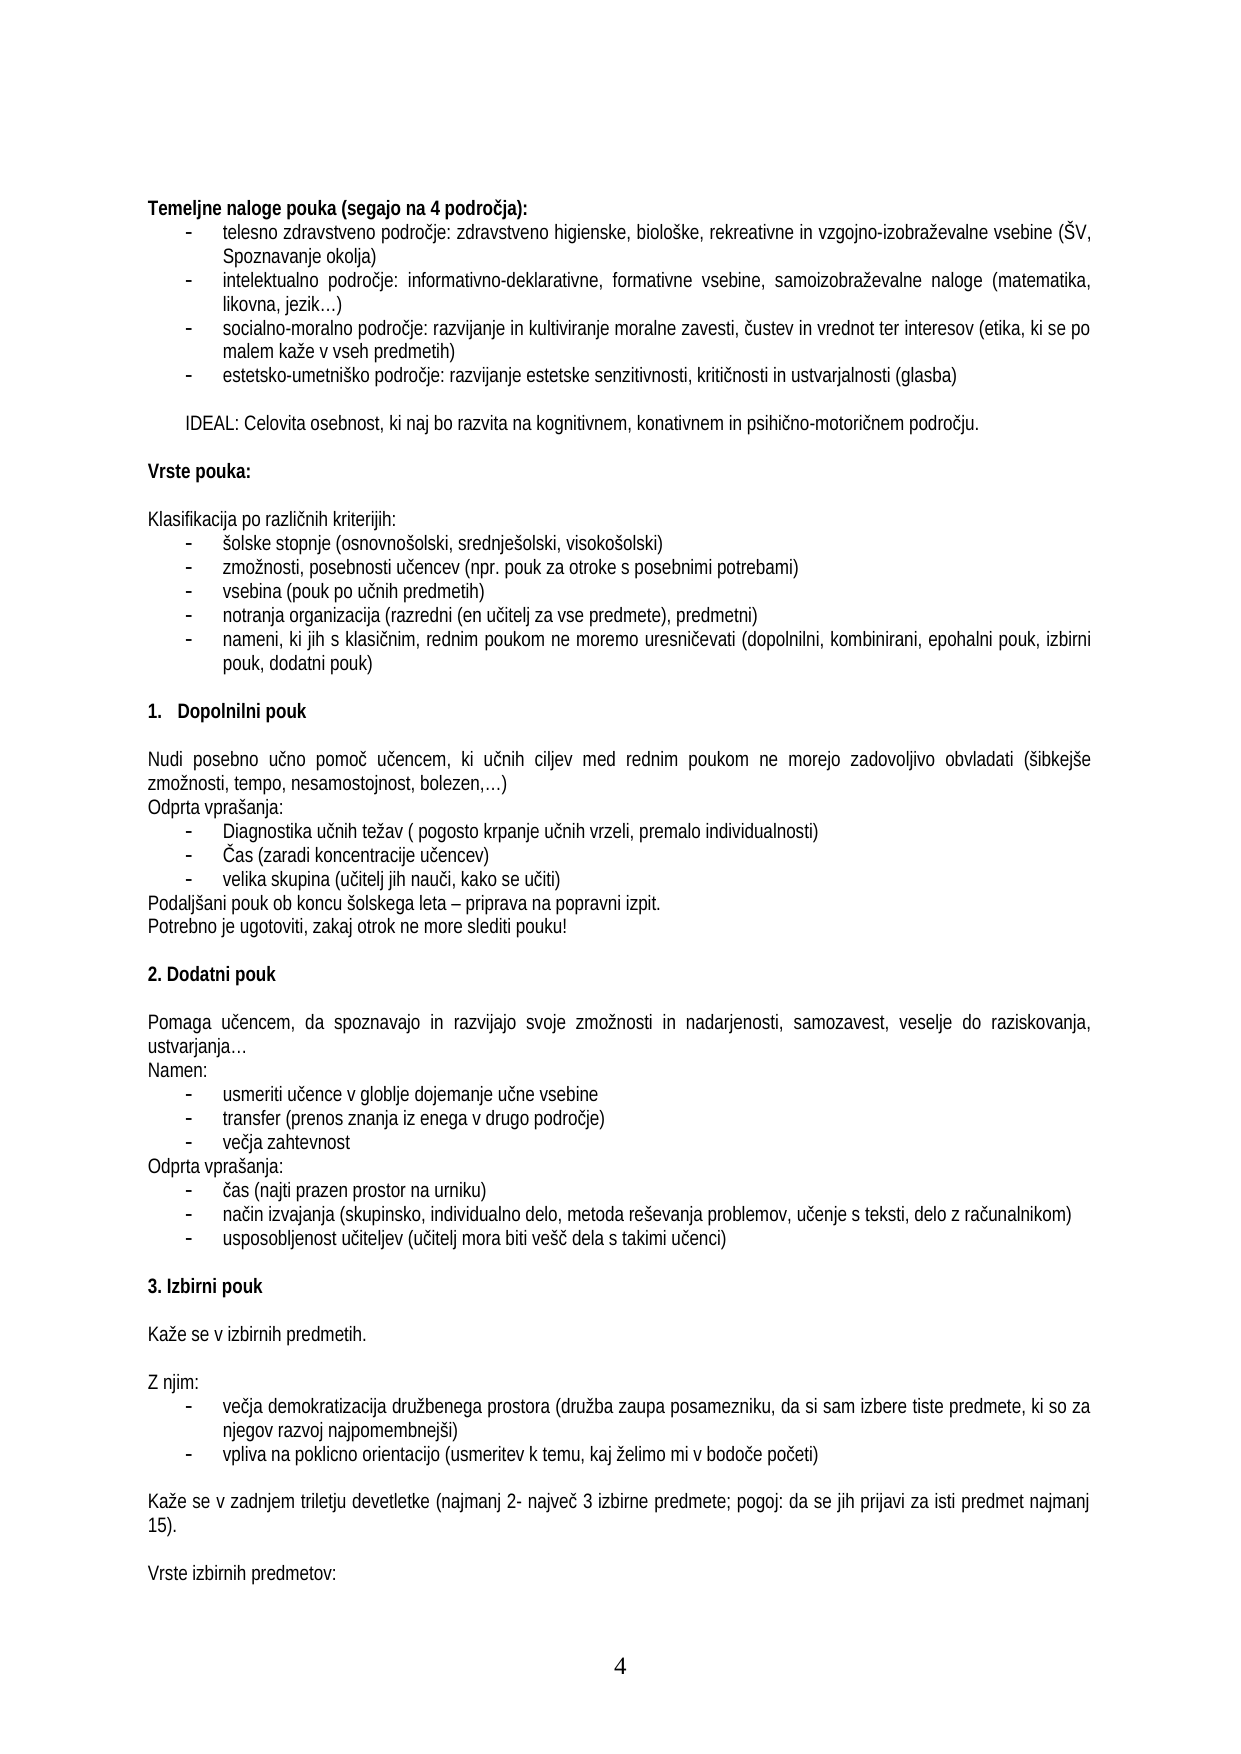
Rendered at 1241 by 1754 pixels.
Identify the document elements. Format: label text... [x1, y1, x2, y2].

text Podaljšani pouk ob koncu šolskega leta – priprava na popravni izpit. [148, 890, 1092, 914]
list nameni, ki jih s klasičnim, rednim poukom ne moremo uresničevati (dopolnilni, kombinirani, epohalni pouk, izbirni pouk, dodatni pouk) [185, 627, 1092, 675]
list notranja organizacija (razredni (en učitelj za vse predmete), predmetni) [185, 603, 1092, 627]
list Dopolnilni pouk [148, 699, 1092, 723]
list socialno-moralno področje: razvijanje in kultiviranje moralne zavesti, čustev in vrednot ter interesov (etika, ki se po malem kaže v vseh predmetih) [185, 315, 1092, 363]
text Temeljne naloge pouka (segajo na 4 področja): [148, 196, 1092, 219]
list večja zahtevnost [185, 1130, 1092, 1154]
text 3. Izbirni pouk [148, 1274, 1092, 1298]
text Kaže se v zadnjem triletju devetletke (najmanj 2- največ 3 izbirne predmete; pogoj: da se jih prijavi za isti predmet najmanj 15). [148, 1489, 1092, 1537]
list usmeriti učence v globlje dojemanje učne vsebine [185, 1082, 1092, 1106]
list šolske stopnje (osnovnošolski, srednješolski, visokošolski) [185, 531, 1092, 555]
list transfer (prenos znanja iz enega v drugo področje) [185, 1106, 1092, 1130]
text Nudi posebno učno pomoč učencem, ki učnih ciljev med rednim poukom ne morejo zadovoljivo obvladati (šibkejše zmožnosti, tempo, nesamostojnost, bolezen,…) [148, 747, 1092, 794]
list intelektualno področje: informativno-deklarativne, formativne vsebine, samoizobraževalne naloge (matematika, likovna, jezik…) [185, 267, 1092, 315]
list vsebina (pouk po učnih predmetih) [185, 579, 1092, 603]
text 2. Dodatni pouk [148, 962, 1092, 986]
list usposobljenost učiteljev (učitelj mora biti vešč dela s takimi učenci) [185, 1226, 1092, 1250]
text Odprta vprašanja: [148, 1154, 1092, 1178]
list čas (najti prazen prostor na urniku) [185, 1178, 1092, 1202]
text Kaže se v izbirnih predmetih. [148, 1322, 1092, 1346]
list zmožnosti, posebnosti učencev (npr. pouk za otroke s posebnimi potrebami) [185, 555, 1092, 579]
list vpliva na poklicno orientacijo (usmeritev k temu, kaj želimo mi v bodoče početi) [185, 1441, 1092, 1465]
list estetsko-umetniško področje: razvijanje estetske senzitivnosti, kritičnosti in ustvarjalnosti (glasba) [185, 363, 1092, 387]
list večja demokratizacija družbenega prostora (družba zaupa posamezniku, da si sam izbere tiste predmete, ki so za njegov razvoj najpomembnejši) [185, 1393, 1092, 1441]
text Namen: [148, 1058, 1092, 1082]
text Z njim: [148, 1369, 1092, 1393]
list način izvajanja (skupinsko, individualno delo, metoda reševanja problemov, učenje s teksti, delo z računalnikom) [185, 1202, 1092, 1226]
list telesno zdravstveno področje: zdravstveno higienske, biološke, rekreativne in vzgojno-izobraževalne vsebine (ŠV, Spoznavanje okolja) [185, 219, 1092, 267]
list velika skupina (učitelj jih nauči, kako se učiti) [185, 866, 1092, 890]
text Vrste izbirnih predmetov: [148, 1561, 1092, 1585]
text Potrebno je ugotoviti, zakaj otrok ne more slediti pouku! [148, 914, 1092, 938]
text Klasifikacija po različnih kriterijih: [148, 507, 1092, 531]
text Vrste pouka: [148, 459, 1092, 483]
text Pomaga učencem, da spoznavajo in razvijajo svoje zmožnosti in nadarjenosti, samozavest, veselje do raziskovanja, ustvarjanja… [148, 1010, 1092, 1058]
text IDEAL: Celovita osebnost, ki naj bo razvita na kognitivnem, konativnem in psihično-motoričnem področju. [185, 411, 1092, 435]
list Diagnostika učnih težav ( pogosto krpanje učnih vrzeli, premalo individualnosti) [185, 818, 1092, 842]
text Odprta vprašanja: [148, 794, 1092, 818]
list Čas (zaradi koncentracije učencev) [185, 842, 1092, 866]
